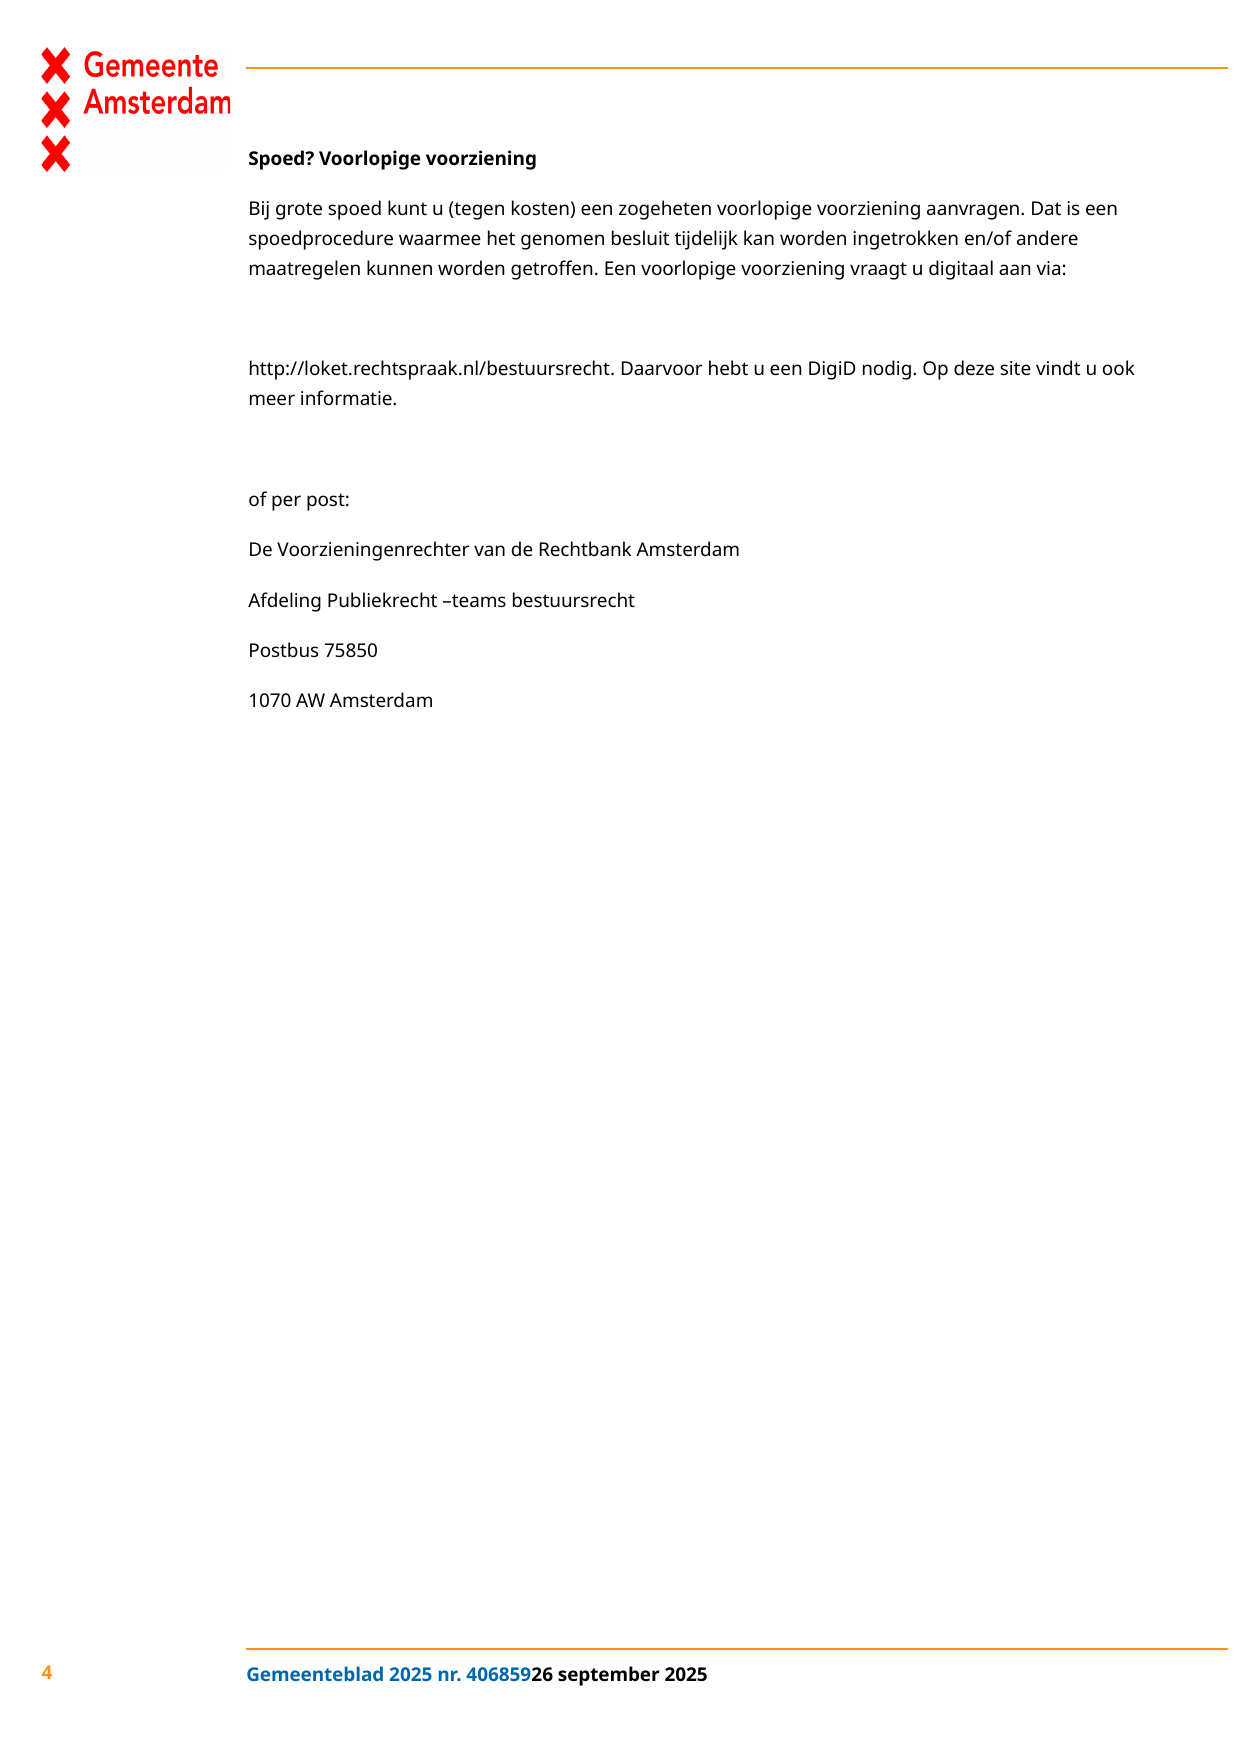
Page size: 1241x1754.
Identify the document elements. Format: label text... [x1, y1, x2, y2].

text De Voorzieningenrechter van de Rechtbank Amsterdam [248, 536, 1152, 562]
text Bij grote spoed kunt u (tegen kosten) een zogeheten voorlopige voorziening aanvragen. Dat is een spoedprocedure waarmee het genomen besluit tijdelijk kan worden ingetrokken en/of andere maatregelen kunnen worden getroffen. Een voorlopige voorziening vraagt u digitaal aan via: [248, 196, 1152, 281]
picture [41, 47, 231, 172]
text http://loket.rechtspraak.nl/bestuursrecht. Daarvoor hebt u een DigiD nodig. Op deze site vindt u ook meer informatie. [248, 356, 1152, 411]
text of per post: [248, 486, 1152, 512]
text Afdeling Publiekrecht –teams bestuursrecht [248, 587, 1152, 613]
text Spoed? Voorlopige voorziening [248, 145, 1152, 171]
text Postbus 75850 [248, 637, 1152, 663]
text 1070 AW Amsterdam [248, 688, 1152, 713]
